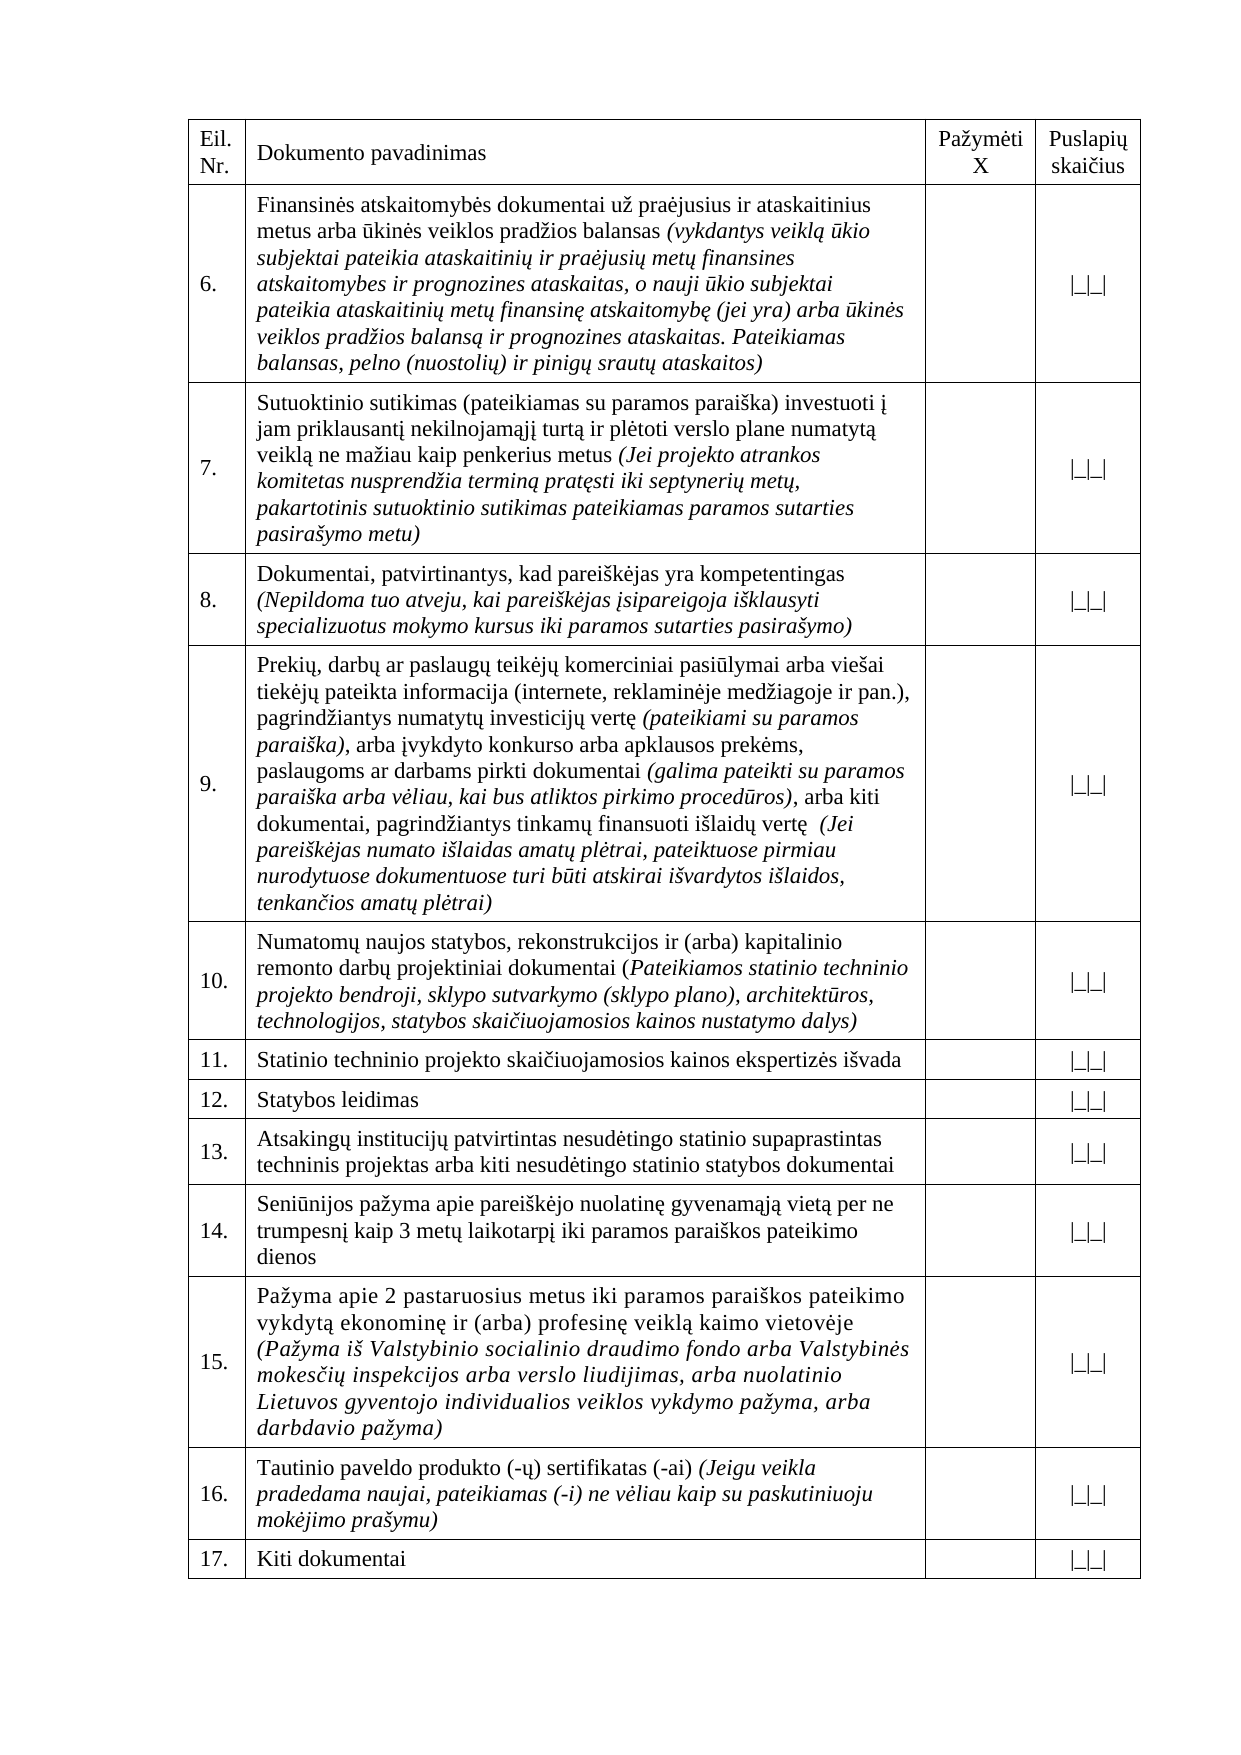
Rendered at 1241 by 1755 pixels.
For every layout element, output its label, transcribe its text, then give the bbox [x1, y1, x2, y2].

table_cell |_|_| [1036, 1040, 1140, 1079]
table_cell Prekių, darbų ar paslaugų teikėjų komerciniai pasiūlymai arba viešai tiekėjų pateikta informacija (internete, reklaminėje medžiagoje ir pan.), pagrindžiantys numatytų investicijų vertę (pateikiami su paramos paraiška), arba įvykdyto konkurso arba apklausos prekėms, paslaugoms ar darbams pirkti dokumentai (galima pateikti su paramos paraiška arba vėliau, kai bus atliktos pirkimo procedūros), arba kiti dokumentai, pagrindžiantys tinkamų finansuoti išlaidų vertę (Jei pareiškėjas numato išlaidas amatų plėtrai, pateiktuose pirmiau nurodytuose dokumentuose turi būti atskirai išvardytos išlaidos, tenkančios amatų plėtrai) [246, 646, 925, 921]
table_cell [] [926, 1040, 1035, 1079]
table_cell Statinio techninio projekto skaičiuojamosios kainos ekspertizės išvada [246, 1040, 925, 1079]
table_cell |_|_| [1036, 1080, 1140, 1118]
table_cell Kiti dokumentai [246, 1540, 925, 1578]
table_cell 16. [189, 1448, 245, 1538]
table_cell |_|_| [1036, 1185, 1140, 1276]
table_cell 13. [189, 1119, 245, 1183]
table_cell |_|_| [1036, 554, 1140, 644]
table_cell 14. [189, 1185, 245, 1276]
table_cell |_|_| [1036, 922, 1140, 1039]
table_cell 15. [189, 1277, 245, 1447]
table_cell Seniūnijos pažyma apie pareiškėjo nuolatinę gyvenamąją vietą per ne trumpesnį kaip 3 metų laikotarpį iki paramos paraiškos pateikimo dienos [246, 1185, 925, 1276]
table_cell |_|_| [1036, 1540, 1140, 1578]
table_cell [] [926, 646, 1035, 921]
table_cell [] [926, 554, 1035, 644]
table_cell [] [926, 1119, 1035, 1183]
table_cell |_|_| [1036, 185, 1140, 382]
table_cell Numatomų naujos statybos, rekonstrukcijos ir (arba) kapitalinio remonto darbų projektiniai dokumentai (Pateikiamos statinio techninio projekto bendroji, sklypo sutvarkymo (sklypo plano), architektūros, technologijos, statybos skaičiuojamosios kainos nustatymo dalys) [246, 922, 925, 1039]
table_cell 8. [189, 554, 245, 644]
table_cell 9. [189, 646, 245, 921]
table_cell |_|_| [1036, 383, 1140, 553]
table_cell Atsakingų institucijų patvirtintas nesudėtingo statinio supaprastintas techninis projektas arba kiti nesudėtingo statinio statybos dokumentai [246, 1119, 925, 1183]
table_cell 17. [189, 1540, 245, 1578]
table_cell |_|_| [1036, 1277, 1140, 1447]
table_cell [] [926, 1277, 1035, 1447]
table_cell |_|_| [1036, 1448, 1140, 1538]
table_header Eil. Nr. [189, 120, 245, 184]
table_header Pažymėti X [926, 120, 1035, 184]
table_cell Statybos leidimas [246, 1080, 925, 1118]
table_cell [] [926, 1185, 1035, 1276]
table_cell [] [926, 1080, 1035, 1118]
table_cell [] [926, 922, 1035, 1039]
table_cell [] [926, 1448, 1035, 1538]
table_cell 11. [189, 1040, 245, 1079]
table_cell 10. [189, 922, 245, 1039]
table_header Dokumento pavadinimas [246, 120, 925, 184]
table_cell [] [926, 383, 1035, 553]
table_cell 7. [189, 383, 245, 553]
table_cell Dokumentai, patvirtinantys, kad pareiškėjas yra kompetentingas (Nepildoma tuo atveju, kai pareiškėjas įsipareigoja išklausyti specializuotus mokymo kursus iki paramos sutarties pasirašymo) [246, 554, 925, 644]
table_cell |_|_| [1036, 646, 1140, 921]
table_cell [] [926, 185, 1035, 382]
table_header Puslapių skaičius [1036, 120, 1140, 184]
table_cell [] [926, 1540, 1035, 1578]
table_cell Finansinės atskaitomybės dokumentai už praėjusius ir ataskaitinius metus arba ūkinės veiklos pradžios balansas (vykdantys veiklą ūkio subjektai pateikia ataskaitinių ir praėjusių metų finansines atskaitomybes ir prognozines ataskaitas, o nauji ūkio subjektai pateikia ataskaitinių metų finansinę atskaitomybę (jei yra) arba ūkinės veiklos pradžios balansą ir prognozines ataskaitas. Pateikiamas balansas, pelno (nuostolių) ir pinigų srautų ataskaitos) [246, 185, 925, 382]
table_cell Tautinio paveldo produkto (-ų) sertifikatas (-ai) (Jeigu veikla pradedama naujai, pateikiamas (-i) ne vėliau kaip su paskutiniuoju mokėjimo prašymu) [246, 1448, 925, 1538]
table_cell 6. [189, 185, 245, 382]
table_cell |_|_| [1036, 1119, 1140, 1183]
table_cell 12. [189, 1080, 245, 1118]
table_cell Sutuoktinio sutikimas (pateikiamas su paramos paraiška) investuoti į jam priklausantį nekilnojamąjį turtą ir plėtoti verslo plane numatytą veiklą ne mažiau kaip penkerius metus (Jei projekto atrankos komitetas nusprendžia terminą pratęsti iki septynerių metų, pakartotinis sutuoktinio sutikimas pateikiamas paramos sutarties pasirašymo metu) [246, 383, 925, 553]
table_cell Pažyma apie 2 pastaruosius metus iki paramos paraiškos pateikimo vykdytą ekonominę ir (arba) profesinę veiklą kaimo vietovėje (Pažyma iš Valstybinio socialinio draudimo fondo arba Valstybinės mokesčių inspekcijos arba verslo liudijimas, arba nuolatinio Lietuvos gyventojo individualios veiklos vykdymo pažyma, arba darbdavio pažyma) [246, 1277, 925, 1447]
